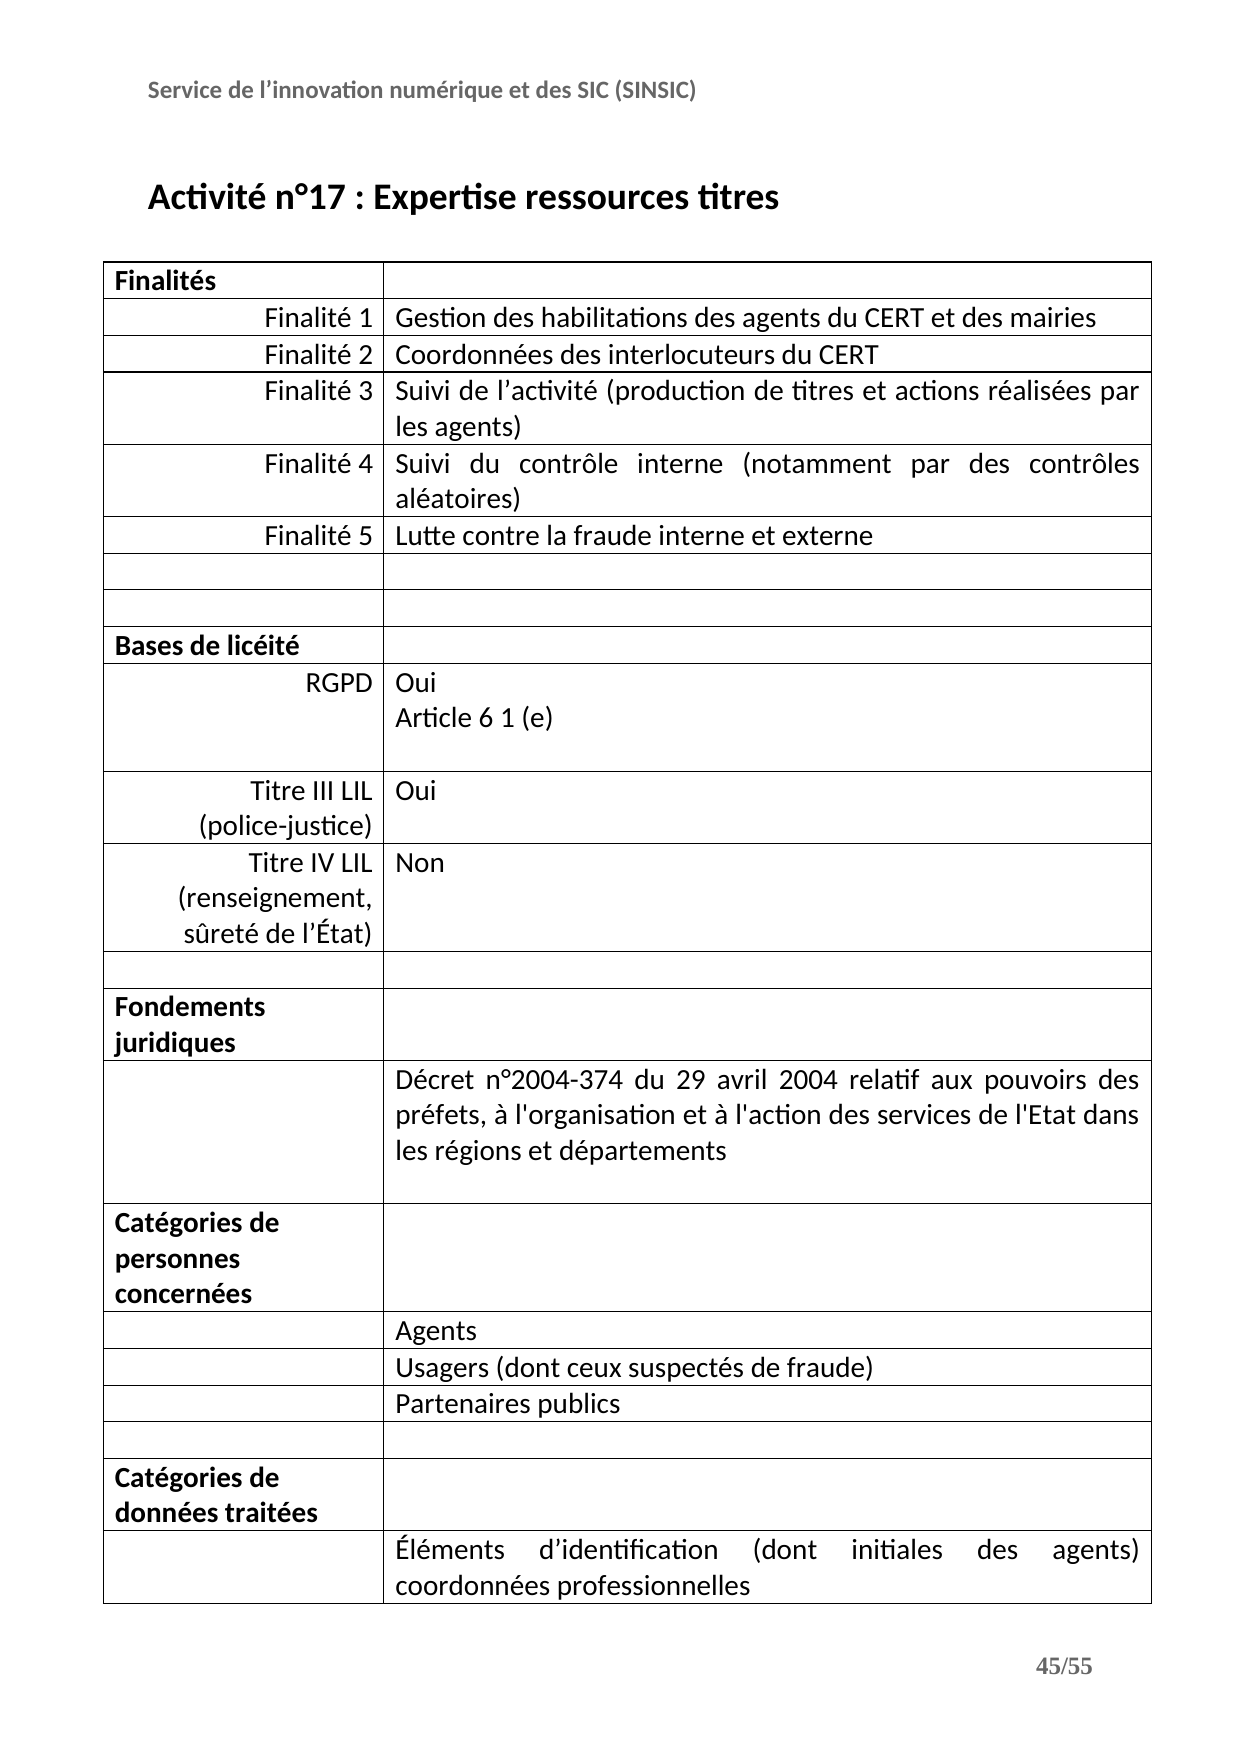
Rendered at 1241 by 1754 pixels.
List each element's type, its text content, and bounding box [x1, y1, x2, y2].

table_cell [104, 1531, 383, 1602]
table_cell [104, 952, 383, 987]
table_cell Titre III LIL (police-justice) [104, 772, 383, 843]
table_cell Catégories de données traitées [104, 1459, 383, 1530]
table_cell [104, 1386, 383, 1421]
table_cell [384, 1422, 1151, 1458]
table_cell Catégories de personnes concernées [104, 1204, 383, 1311]
table_cell Oui Article 6 1 (e) [384, 664, 1151, 771]
table_cell [384, 952, 1151, 987]
table_cell [384, 627, 1151, 663]
table_cell Non [384, 844, 1151, 951]
table_cell Finalité 1 [104, 299, 383, 335]
table_header Finalités [104, 263, 383, 298]
table_cell Décret n°2004-374 du 29 avril 2004 relatif aux pouvoirs des préfets, à l'organisation et à l'action des services de l'Etat dans les régions et départements [384, 1061, 1151, 1203]
table_cell [104, 1422, 383, 1458]
table_cell Finalité 5 [104, 517, 383, 553]
table_cell [104, 1349, 383, 1384]
table_cell Fondements juridiques [104, 989, 383, 1060]
table_cell [104, 1061, 383, 1203]
table_cell [384, 989, 1151, 1060]
table_cell Titre IV LIL (renseignement, sûreté de l’État) [104, 844, 383, 951]
table_header [384, 263, 1151, 298]
table_cell Partenaires publics [384, 1386, 1151, 1421]
table_cell [104, 590, 383, 626]
table_cell Finalité 2 [104, 336, 383, 371]
table_cell [384, 1204, 1151, 1311]
table_cell [104, 554, 383, 589]
table_cell Lutte contre la fraude interne et externe [384, 517, 1151, 553]
table_cell Agents [384, 1312, 1151, 1348]
table_cell Bases de licéité [104, 627, 383, 663]
table_cell [384, 590, 1151, 626]
table_cell Gestion des habilitations des agents du CERT et des mairies [384, 299, 1151, 335]
table_cell Usagers (dont ceux suspectés de fraude) [384, 1349, 1151, 1384]
table_cell Éléments d’identification (dont initiales des agents) coordonnées professionnelles [384, 1531, 1151, 1602]
table_cell Coordonnées des interlocuteurs du CERT [384, 336, 1151, 371]
table_cell Oui [384, 772, 1151, 843]
table_cell Suivi du contrôle interne (notamment par des contrôles aléatoires) [384, 445, 1151, 516]
table_cell RGPD [104, 664, 383, 771]
subtitle Activité n°17 : Expertise ressources titres [148, 173, 1093, 218]
table_cell [384, 1459, 1151, 1530]
table_cell Finalité 4 [104, 445, 383, 516]
table_cell Finalité 3 [104, 373, 383, 444]
table_cell Suivi de l’activité (production de titres et actions réalisées par les agents) [384, 373, 1151, 444]
table_cell [104, 1312, 383, 1348]
table_cell [384, 554, 1151, 589]
